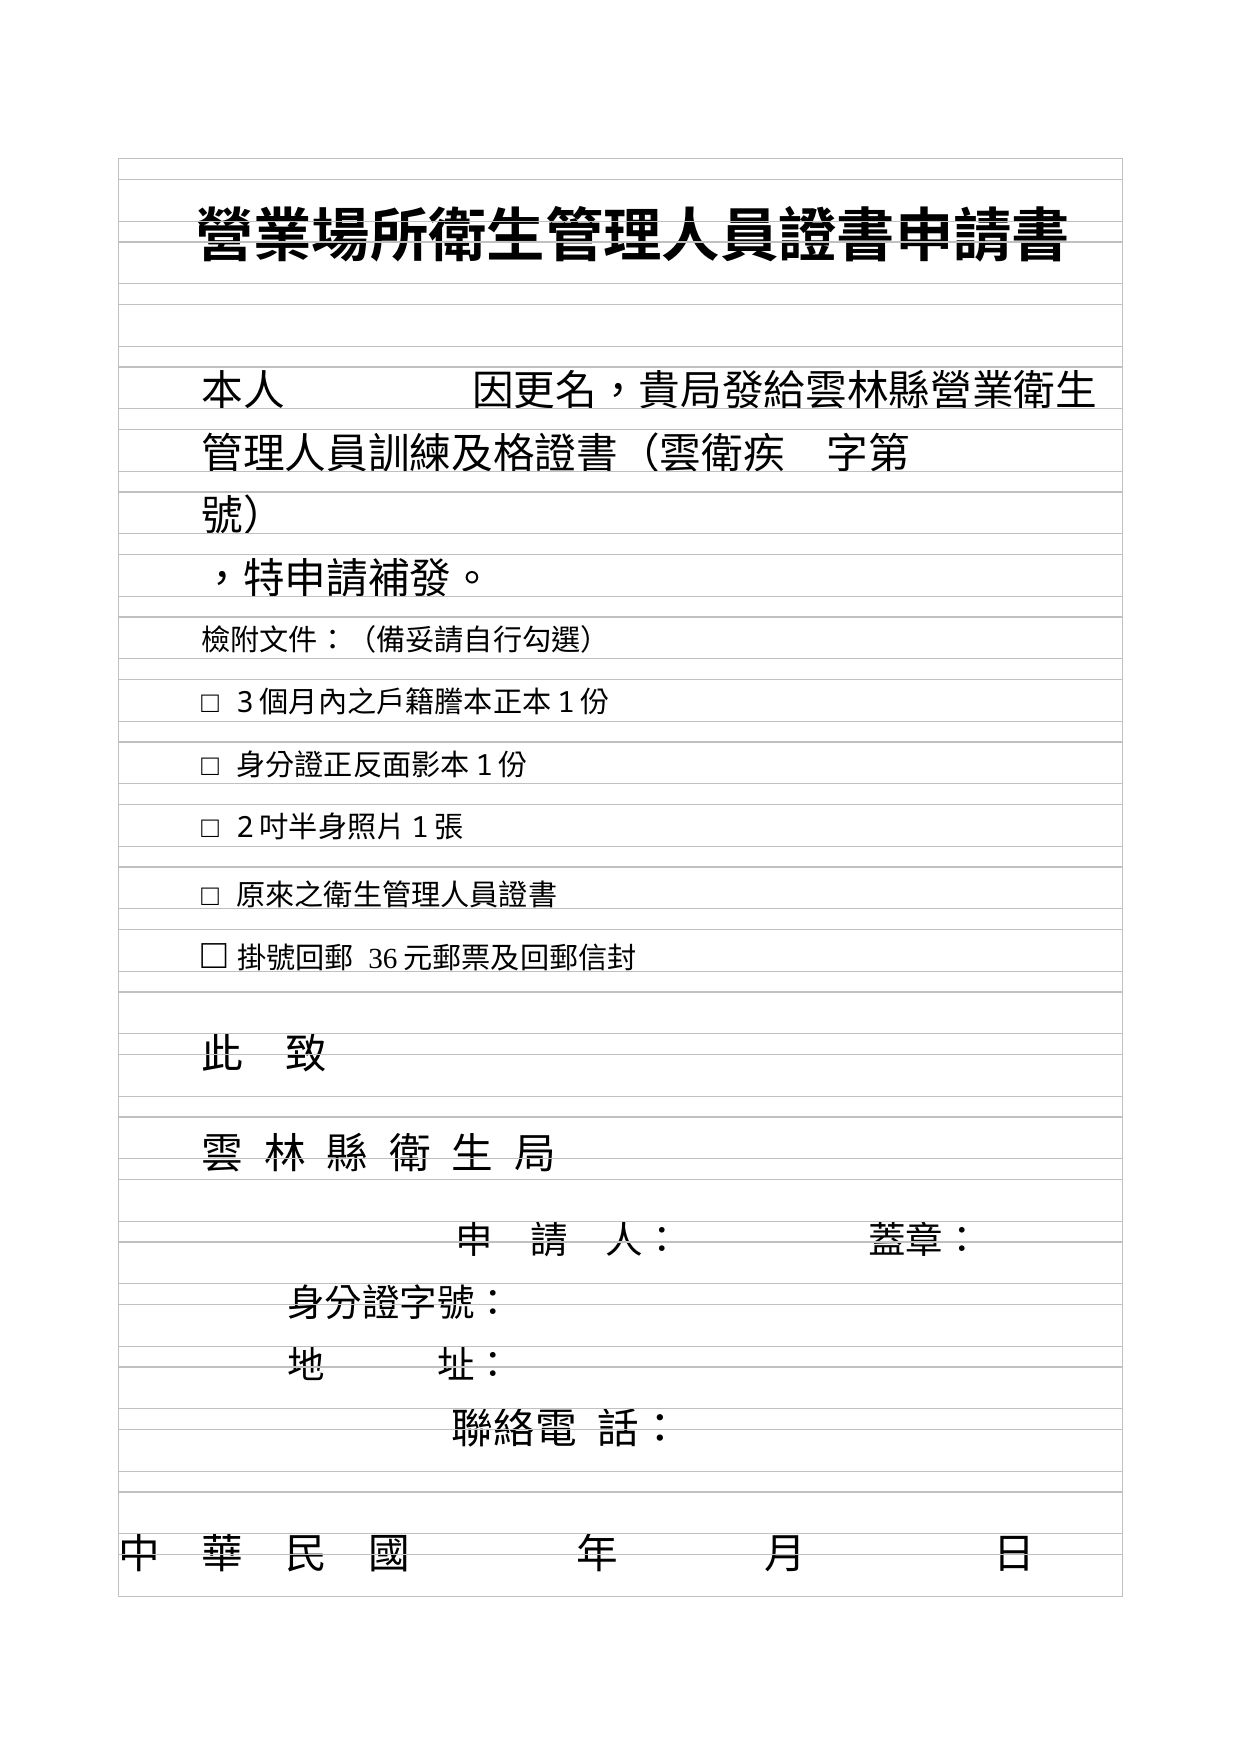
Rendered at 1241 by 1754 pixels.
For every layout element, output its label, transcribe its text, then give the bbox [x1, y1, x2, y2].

text [119, 1159, 274, 1171]
text 中 華 民 國 年 月 日 [769, 1558, 795, 1571]
text 聯絡電 話： [627, 1409, 1122, 1429]
text 中 華 民 國 年 月 日 [601, 1555, 772, 1571]
text 營業場所衛生管理人員證書申請書 [408, 222, 438, 241]
text 此 致 [217, 1034, 225, 1054]
text 管理人員訓練及格證書（雲衛疾 字第 [201, 430, 1122, 471]
text □ 原來之衛生管理人員證書 [201, 868, 1122, 908]
text 聯絡電 話： [472, 1430, 480, 1446]
text 營業場所衛生管理人員證書申請書 [948, 222, 1036, 241]
text 中 華 民 國 年 月 日 [140, 1555, 220, 1571]
text [357, 1159, 395, 1171]
text 身分證字號： [463, 1284, 1122, 1304]
text [201, 597, 1122, 616]
text 中 華 民 國 年 月 日 [589, 1534, 1122, 1554]
text 中 華 民 國 年 月 日 [223, 1555, 290, 1571]
text 此 致 [119, 1034, 214, 1054]
text [295, 1159, 336, 1171]
text 聯絡電 話： [499, 1409, 520, 1429]
text 地 址： [296, 1347, 311, 1366]
text 中 華 民 國 年 月 日 [119, 1534, 137, 1554]
text 營業場所衛生管理人員證書申請書 [119, 243, 1122, 283]
text 本人 因更名，貴局發給雲林縣營業衛生 [201, 368, 1122, 408]
text 聯絡電 話： [483, 1430, 513, 1446]
text [201, 784, 1122, 804]
text 地 址： [446, 1347, 462, 1366]
text 聯絡電 話： [557, 1430, 624, 1446]
text 檢附文件：（備妥請自行勾選） [201, 618, 1122, 658]
text 營業場所衛生管理人員證書申請書 [829, 222, 861, 241]
text [119, 1108, 1122, 1116]
text □ 3個月內之戶籍謄本正本1份 [201, 680, 1122, 721]
text [549, 1159, 1122, 1171]
text 雲 林 縣 衛 生 局 [119, 1118, 1122, 1158]
text [201, 909, 1122, 929]
text 營業場所衛生管理人員證書申請書 [119, 222, 279, 241]
text 中 華 民 國 年 月 日 [119, 1508, 1122, 1533]
text □ 掛號回郵 36元郵票及回郵信封 [201, 930, 1122, 971]
text 中 華 民 國 年 月 日 [119, 1555, 137, 1571]
text 營業場所衛生管理人員證書申請書 [286, 222, 320, 241]
text 申 請 人： 蓋章： [625, 1222, 1122, 1241]
text 聯絡電 話： [119, 1383, 1122, 1408]
text 身分證字號： [119, 1284, 304, 1304]
text 營業場所衛生管理人員證書申請書 [326, 222, 375, 241]
text 營業場所衛生管理人員證書申請書 [119, 180, 1122, 221]
text 此 致 [205, 1055, 313, 1071]
text 聯絡電 話： [531, 1430, 557, 1446]
text 營業場所衛生管理人員證書申請書 [646, 222, 685, 241]
text 地 址： [313, 1347, 444, 1366]
text 聯絡電 話： [627, 1430, 1122, 1446]
text 身分證字號： [119, 1305, 1122, 1321]
text 營業場所衛生管理人員證書申請書 [119, 159, 1122, 179]
text 營業場所衛生管理人員證書申請書 [868, 222, 901, 241]
text 申 請 人： 蓋章： [119, 1243, 1122, 1258]
text 此 致 [119, 1055, 206, 1071]
text 中 華 民 國 年 月 日 [406, 1555, 597, 1571]
text 身分證字號： [119, 1258, 1122, 1283]
text 中 華 民 國 年 月 日 [140, 1534, 597, 1554]
text 身分證字號： [305, 1284, 461, 1304]
text 營業場所衛生管理人員證書申請書 [618, 222, 638, 241]
text 營業場所衛生管理人員證書申請書 [519, 222, 556, 241]
text [201, 847, 1122, 866]
text [201, 659, 1122, 679]
text 地 址： [119, 1347, 293, 1366]
text 中 華 民 國 年 月 日 [309, 1555, 371, 1571]
text 中 華 民 國 年 月 日 [374, 1555, 403, 1567]
text 此 致 [229, 1034, 311, 1054]
text 申 請 人： 蓋章： [475, 1222, 622, 1241]
text 中 華 民 國 年 月 日 [796, 1555, 1000, 1571]
text 聯絡電 話： [119, 1409, 502, 1429]
text ，特申請補發。 [201, 555, 1122, 596]
text 中 華 民 國 年 月 日 [292, 1557, 316, 1571]
text [201, 722, 1122, 741]
text 中 華 民 國 年 月 日 [1028, 1555, 1122, 1571]
text [201, 472, 1122, 491]
text 此 致 [119, 1008, 1122, 1033]
text 申 請 人： 蓋章： [119, 1222, 472, 1241]
text 營業場所衛生管理人員證書申請書 [694, 222, 805, 241]
text 地 址： [464, 1347, 1122, 1366]
text 此 致 [313, 1034, 1122, 1054]
text [201, 347, 1122, 366]
text □ 2吋半身照片1張 [201, 805, 1122, 846]
text 聯絡電 話： [465, 1430, 474, 1446]
text 營業場所衛生管理人員證書申請書 [592, 222, 612, 241]
text 地 址： [119, 1368, 1122, 1383]
text 聯絡電 話： [119, 1430, 462, 1446]
text 地 址： [119, 1321, 1122, 1346]
text 營業場所衛生管理人員證書申請書 [442, 222, 512, 241]
text 中 華 民 國 年 月 日 [374, 1538, 398, 1554]
text 此 致 [317, 1055, 1122, 1071]
text 申 請 人： 蓋章： [119, 1196, 1122, 1221]
text [424, 1159, 548, 1171]
text [201, 409, 1122, 429]
text 此 致 [310, 1044, 320, 1054]
text [201, 534, 1122, 554]
text 號） [201, 493, 1122, 533]
text 營業場所衛生管理人員證書申請書 [1043, 222, 1122, 241]
text 此 致 [307, 1064, 321, 1071]
text □ 身分證正反面影本1份 [201, 743, 1122, 783]
text 聯絡電 話： [520, 1409, 629, 1429]
